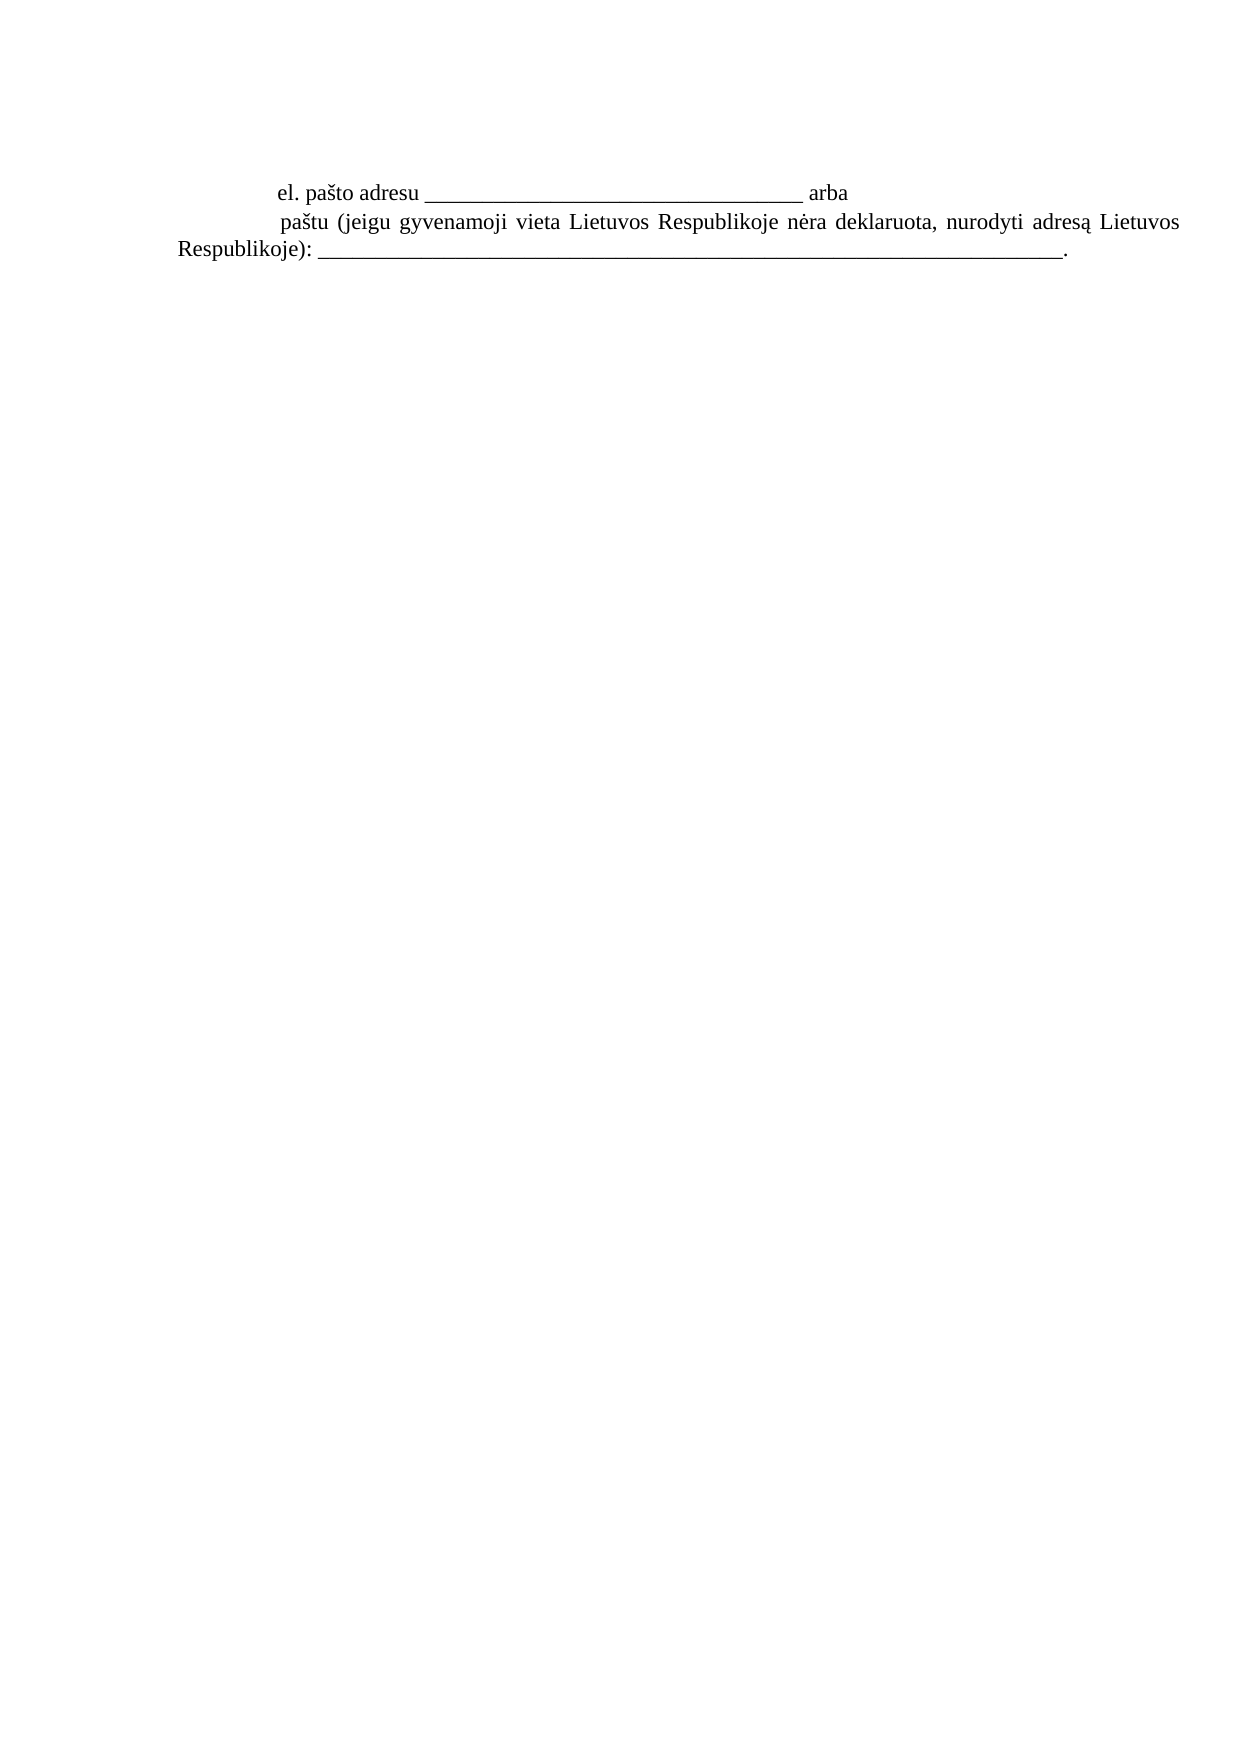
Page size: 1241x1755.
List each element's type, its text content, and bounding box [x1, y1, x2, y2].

text  el. pašto adresu _________________________________ arba [177, 177, 1181, 206]
text  paštu (jeigu gyvenamoji vieta Lietuvos Respublikoje nėra deklaruota, nurodyti adresą Lietuvos Respublikoje): _________________________________________________________________. [177, 206, 1181, 261]
